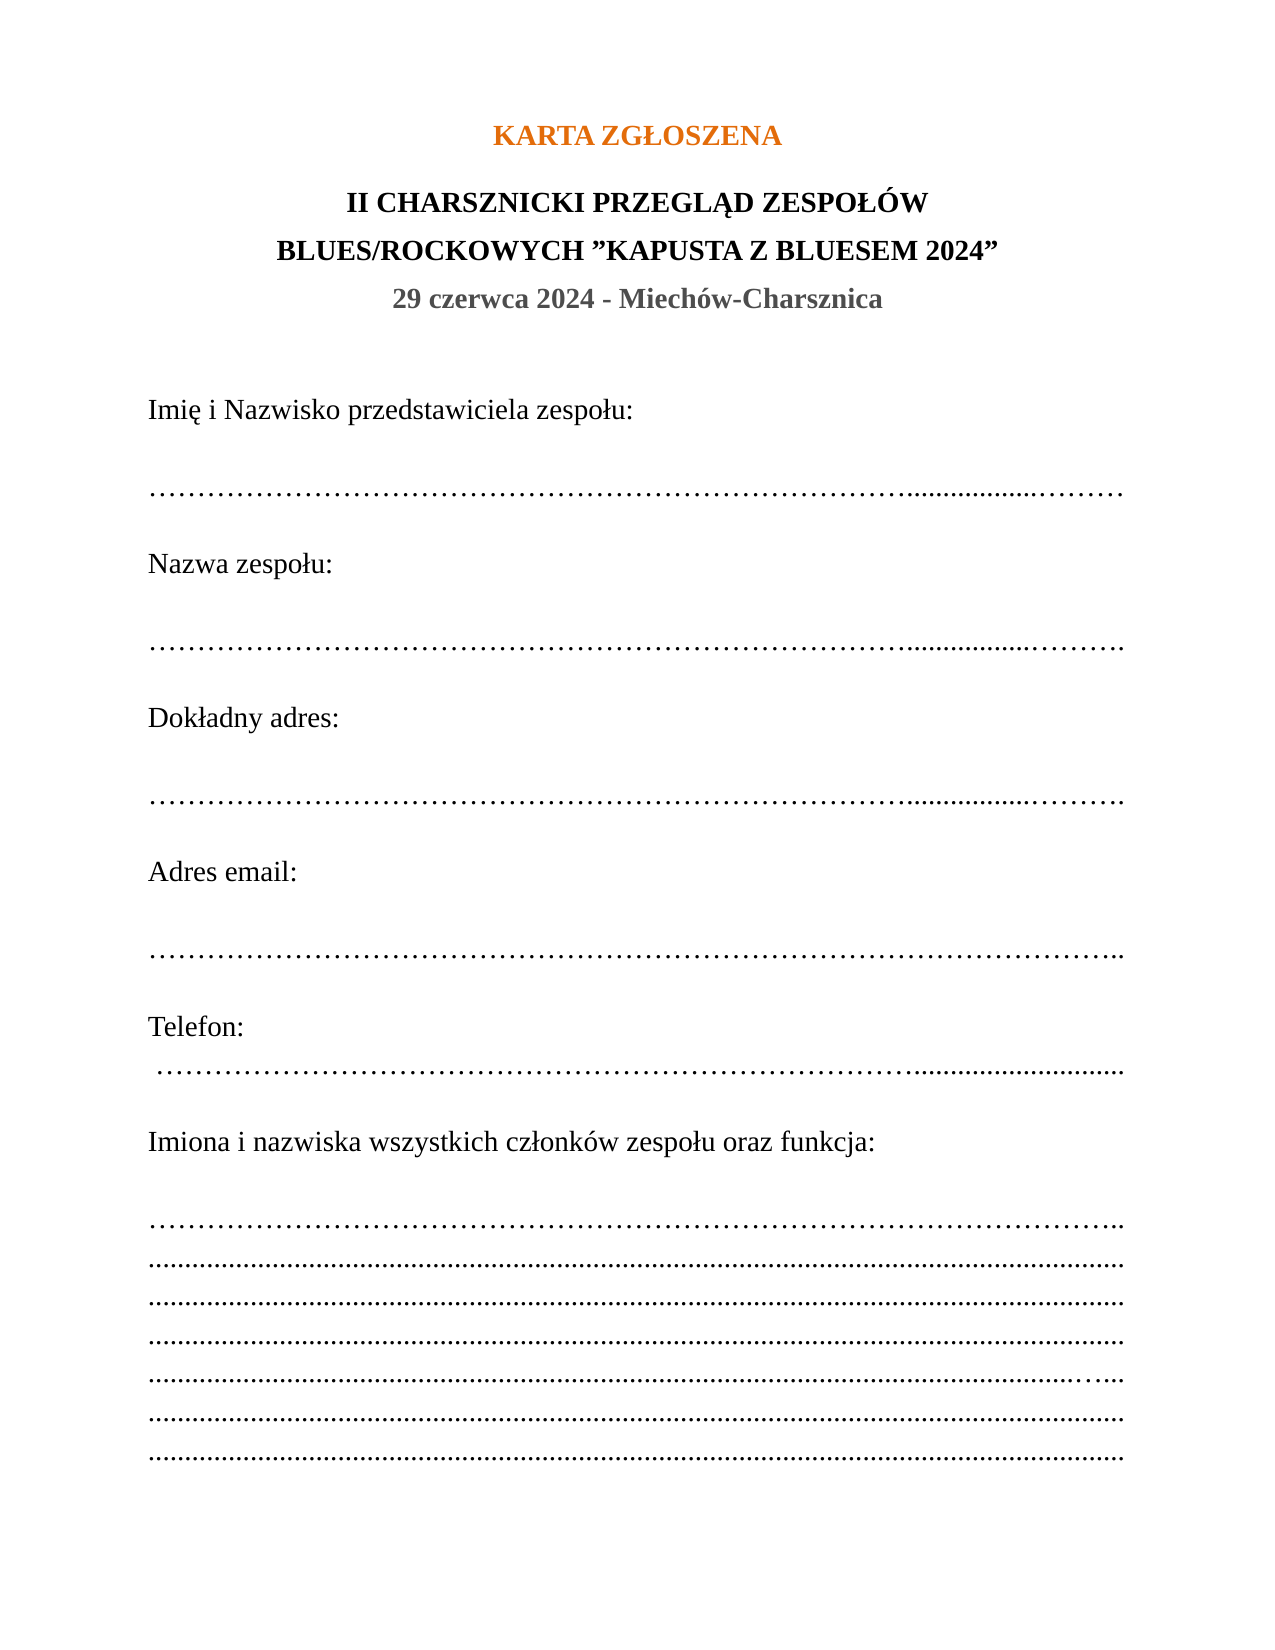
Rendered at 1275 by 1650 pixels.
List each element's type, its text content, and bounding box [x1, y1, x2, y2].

text …………………………………………………………………….................………. [148, 777, 1127, 811]
text ……………………………………………………………………………………….. [148, 932, 1127, 965]
text Dokładny adres: [148, 700, 1127, 734]
text II CHARSZNICKI PRZEGLĄD ZESPOŁÓW [148, 185, 1127, 219]
text ……………………………………………………………………............................. [148, 1047, 1127, 1081]
text Nazwa zespołu: [148, 546, 1127, 580]
text ...............................................................................................................................…... [148, 1356, 1127, 1389]
text ...................................................................................................................................... [148, 1317, 1127, 1351]
text 29 czerwca 2024 - Miechów-Charsznica [148, 281, 1127, 315]
text ...................................................................................................................................... [148, 1240, 1127, 1273]
text ...................................................................................................................................... [148, 1433, 1127, 1466]
text ...................................................................................................................................... [148, 1394, 1127, 1428]
text Adres email: [148, 854, 1127, 888]
text Telefon: [148, 1009, 1127, 1042]
text Imię i Nazwisko przedstawiciela zespołu: [148, 392, 1127, 426]
text KARTA ZGŁOSZENA [148, 118, 1127, 152]
text ...................................................................................................................................... [148, 1278, 1127, 1312]
text ……………………………………………………………………..................……… [148, 469, 1127, 503]
text BLUES/ROCKOWYCH ”KAPUSTA Z BLUESEM 2024” [148, 233, 1127, 267]
text …………………………………………………………………….................………. [148, 623, 1127, 657]
text Imiona i nazwiska wszystkich członków zespołu oraz funkcja: [148, 1124, 1127, 1158]
text ……………………………………………………………………………………….. [148, 1201, 1127, 1235]
